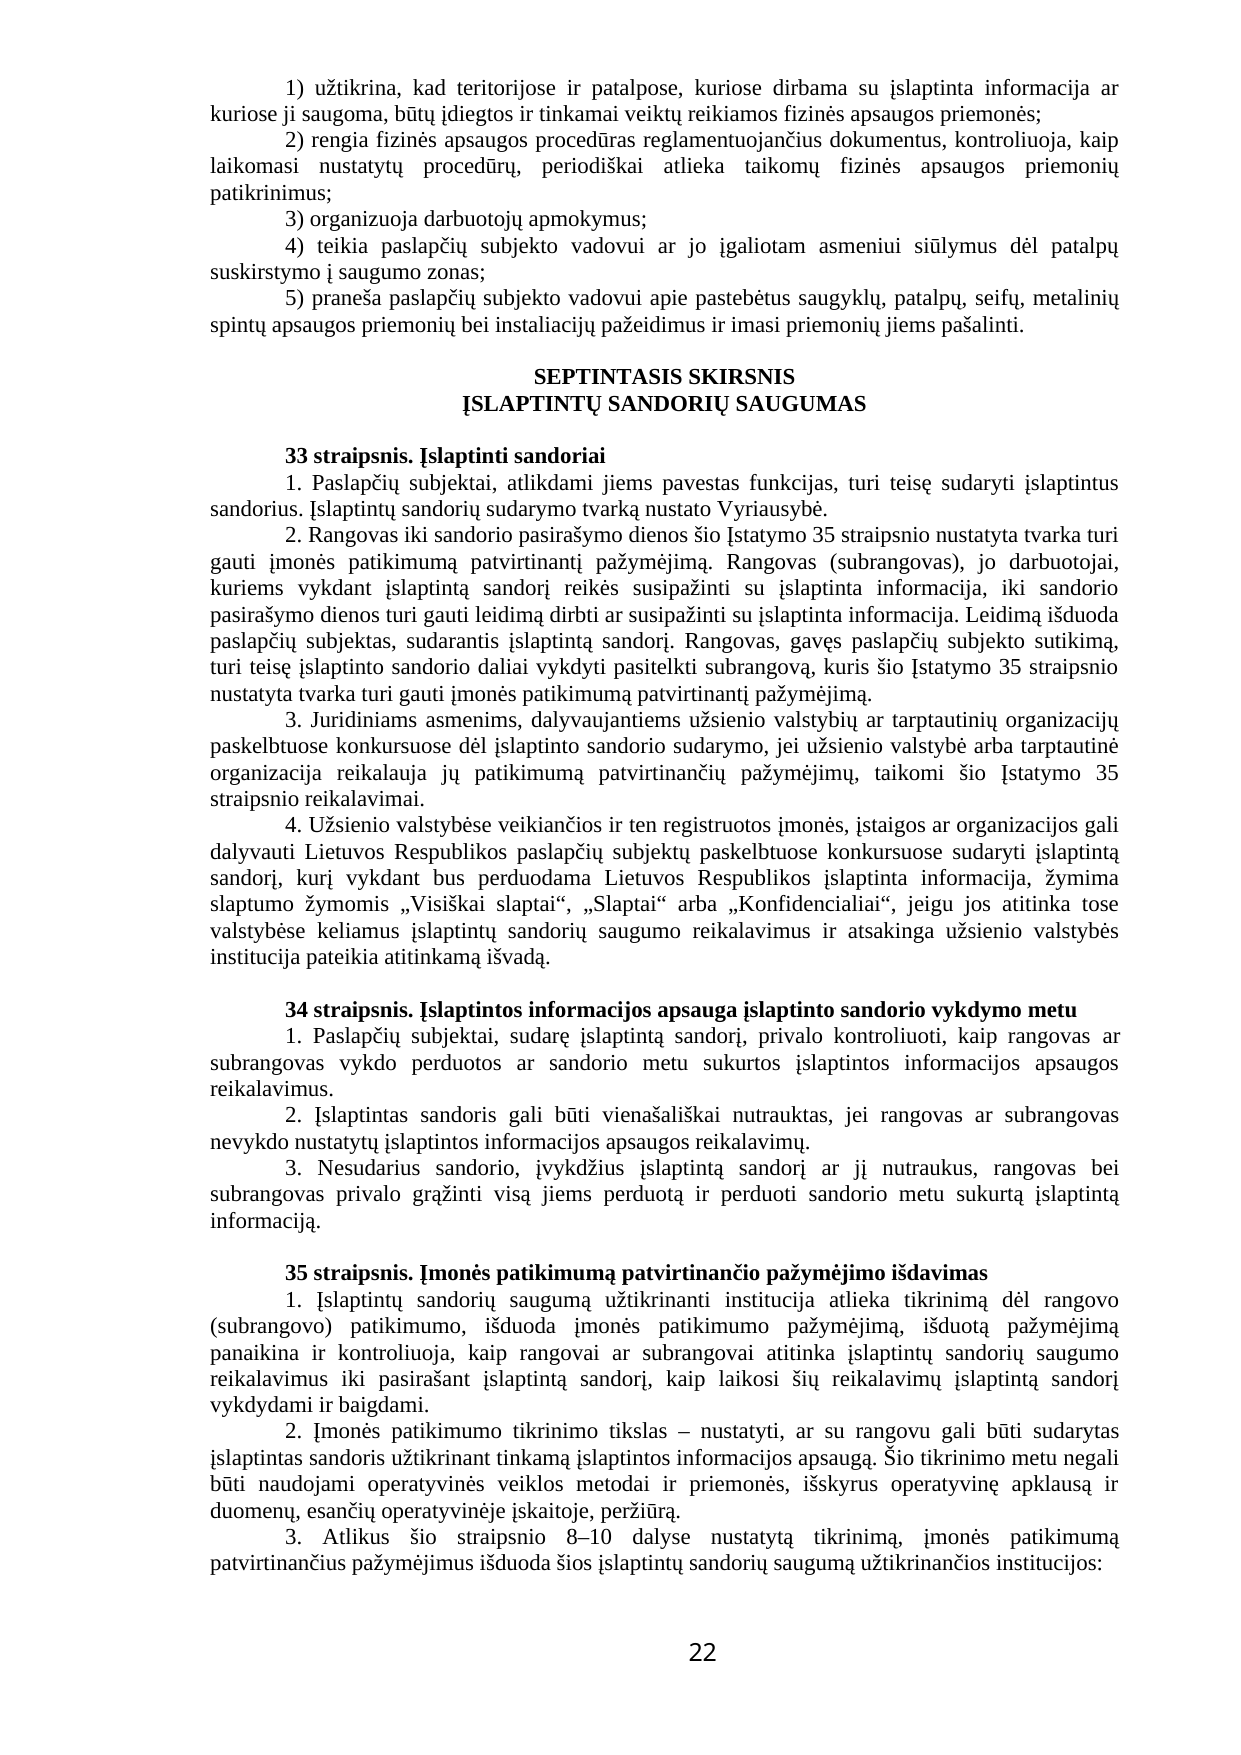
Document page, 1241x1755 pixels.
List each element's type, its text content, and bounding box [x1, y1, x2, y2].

text 1) užtikrina, kad teritorijose ir patalpose, kuriose dirbama su įslaptinta informacija ar kuriose ji saugoma, būtų įdiegtos ir tinkamai veiktų reikiamos fizinės apsaugos priemonės; [210, 73, 1120, 126]
text 2. Rangovas iki sandorio pasirašymo dienos šio Įstatymo 35 straipsnio nustatyta tvarka turi gauti įmonės patikimumą patvirtinantį pažymėjimą. Rangovas (subrangovas), jo darbuotojai, kuriems vykdant įslaptintą sandorį reikės susipažinti su įslaptinta informacija, iki sandorio pasirašymo dienos turi gauti leidimą dirbti ar susipažinti su įslaptinta informacija. Leidimą išduoda paslapčių subjektas, sudarantis įslaptintą sandorį. Rangovas, gavęs paslapčių subjekto sutikimą, turi teisę įslaptinto sandorio daliai vykdyti pasitelkti subrangovą, kuris šio Įstatymo 35 straipsnio nustatyta tvarka turi gauti įmonės patikimumą patvirtinantį pažymėjimą. [210, 522, 1120, 706]
text 2. Įmonės patikimumo tikrinimo tikslas – nustatyti, ar su rangovu gali būti sudarytas įslaptintas sandoris užtikrinant tinkamą įslaptintos informacijos apsaugą. Šio tikrinimo metu negali būti naudojami operatyvinės veiklos metodai ir priemonės, išskyrus operatyvinę apklausą ir duomenų, esančių operatyvinėje įskaitoje, peržiūrą. [210, 1418, 1120, 1523]
text 3. Atlikus šio straipsnio 8–10 dalyse nustatytą tikrinimą, įmonės patikimumą patvirtinančius pažymėjimus išduoda šios įslaptintų sandorių saugumą užtikrinančios institucijos: [210, 1523, 1120, 1576]
text 3. Nesudarius sandorio, įvykdžius įslaptintą sandorį ar jį nutraukus, rangovas bei subrangovas privalo grąžinti visą jiems perduotą ir perduoti sandorio metu sukurtą įslaptintą informaciją. [210, 1154, 1120, 1233]
text 1. Paslapčių subjektai, atlikdami jiems pavestas funkcijas, turi teisę sudaryti įslaptintus sandorius. Įslaptintų sandorių sudarymo tvarką nustato Vyriausybė. [210, 469, 1120, 522]
text 35 straipsnis. Įmonės patikimumą patvirtinančio pažymėjimo išdavimas [210, 1259, 1120, 1286]
text 34 straipsnis. Įslaptintos informacijos apsauga įslaptinto sandorio vykdymo metu [285, 996, 1120, 1022]
text 2. Įslaptintas sandoris gali būti vienašališkai nutrauktas, jei rangovas ar subrangovas nevykdo nustatytų įslaptintos informacijos apsaugos reikalavimų. [210, 1101, 1120, 1154]
text 33 straipsnis. Įslaptinti sandoriai [210, 442, 1120, 469]
text 4. Užsienio valstybėse veikiančios ir ten registruotos įmonės, įstaigos ar organizacijos gali dalyvauti Lietuvos Respublikos paslapčių subjektų paskelbtuose konkursuose sudaryti įslaptintą sandorį, kurį vykdant bus perduodama Lietuvos Respublikos įslaptinta informacija, žymima slaptumo žymomis „Visiškai slaptai“, „Slaptai“ arba „Konfidencialiai“, jeigu jos atitinka tose valstybėse keliamus įslaptintų sandorių saugumo reikalavimus ir atsakinga užsienio valstybės institucija pateikia atitinkamą išvadą. [210, 811, 1120, 969]
text 2) rengia fizinės apsaugos procedūras reglamentuojančius dokumentus, kontroliuoja, kaip laikomasi nustatytų procedūrų, periodiškai atlieka taikomų fizinės apsaugos priemonių patikrinimus; [210, 126, 1120, 205]
text ĮSLAPTINTŲ SANDORIŲ SAUGUMAS [210, 390, 1118, 416]
text 1. Įslaptintų sandorių saugumą užtikrinanti institucija atlieka tikrinimą dėl rangovo (subrangovo) patikimumo, išduoda įmonės patikimumo pažymėjimą, išduotą pažymėjimą panaikina ir kontroliuoja, kaip rangovai ar subrangovai atitinka įslaptintų sandorių saugumo reikalavimus iki pasirašant įslaptintą sandorį, kaip laikosi šių reikalavimų įslaptintą sandorį vykdydami ir baigdami. [210, 1286, 1120, 1418]
text 3) organizuoja darbuotojų apmokymus; [210, 205, 1120, 232]
subtitle SEPTINTASIS SKIRSNIS [210, 363, 1118, 390]
text 5) praneša paslapčių subjekto vadovui apie pastebėtus saugyklų, patalpų, seifų, metalinių spintų apsaugos priemonių bei instaliacijų pažeidimus ir imasi priemonių jiems pašalinti. [210, 284, 1120, 337]
text 1. Paslapčių subjektai, sudarę įslaptintą sandorį, privalo kontroliuoti, kaip rangovas ar subrangovas vykdo perduotos ar sandorio metu sukurtos įslaptintos informacijos apsaugos reikalavimus. [210, 1022, 1120, 1101]
text 3. Juridiniams asmenims, dalyvaujantiems užsienio valstybių ar tarptautinių organizacijų paskelbtuose konkursuose dėl įslaptinto sandorio sudarymo, jei užsienio valstybė arba tarptautinė organizacija reikalauja jų patikimumą patvirtinančių pažymėjimų, taikomi šio Įstatymo 35 straipsnio reikalavimai. [210, 706, 1120, 811]
text 4) teikia paslapčių subjekto vadovui ar jo įgaliotam asmeniui siūlymus dėl patalpų suskirstymo į saugumo zonas; [210, 232, 1120, 284]
